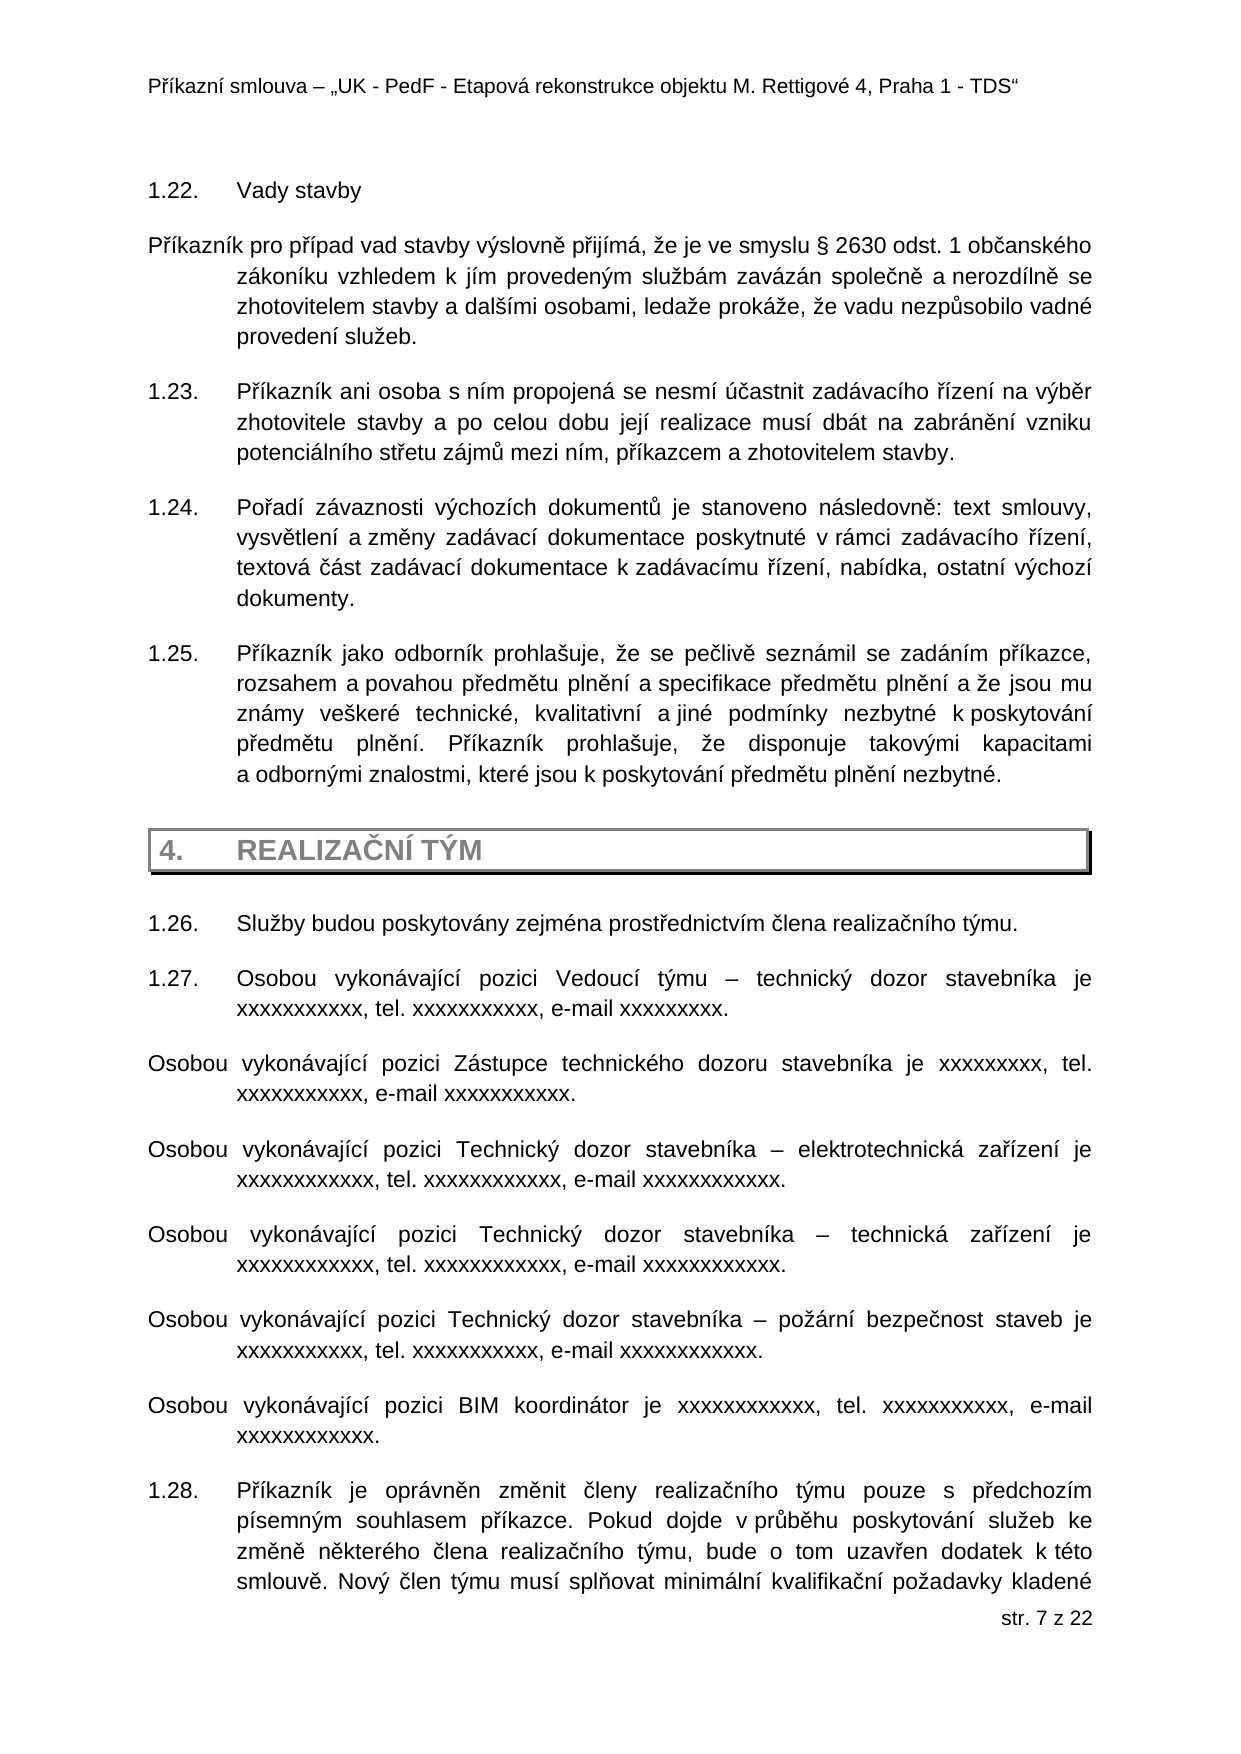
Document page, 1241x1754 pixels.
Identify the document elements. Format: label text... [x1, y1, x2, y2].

list Vady stavby [148, 177, 1092, 203]
list Osobou vykonávající pozici Vedoucí týmu – technický dozor stavebníka je xxxxxxxxxxx, tel. xxxxxxxxxxx, e-mail xxxxxxxxx. [148, 965, 1092, 1021]
text Příkazník pro případ vad stavby výslovně přijímá, že je ve smyslu § 2630 odst. 1 občanského zákoníku vzhledem k jím provedeným službám zavázán společně a nerozdílně se zhotovitelem stavby a dalšími osobami, ledaže prokáže, že vadu nezpůsobilo vadné provedení služeb. [148, 232, 1092, 349]
text Osobou vykonávající pozici Technický dozor stavebníka – technická zařízení je xxxxxxxxxxxx, tel. xxxxxxxxxxxx, e-mail xxxxxxxxxxxx. [148, 1221, 1092, 1277]
text Osobou vykonávající pozici BIM koordinátor je xxxxxxxxxxxx, tel. xxxxxxxxxxx, e-mail xxxxxxxxxxxx. [148, 1392, 1092, 1448]
text Osobou vykonávající pozici Technický dozor stavebníka – elektrotechnická zařízení je xxxxxxxxxxxx, tel. xxxxxxxxxxxx, e-mail xxxxxxxxxxxx. [148, 1136, 1092, 1192]
text Osobou vykonávající pozici Zástupce technického dozoru stavebníka je xxxxxxxxx, tel. xxxxxxxxxxx, e-mail xxxxxxxxxxx. [148, 1050, 1092, 1107]
list Příkazník jako odborník prohlašuje, že se pečlivě seznámil se zadáním příkazce, rozsahem a povahou předmětu plnění a specifikace předmětu plnění a že jsou mu známy veškeré technické, kvalitativní a jiné podmínky nezbytné k poskytování předmětu plnění. Příkazník prohlašuje, že disponuje takovými kapacitami a odbornými znalostmi, které jsou k poskytování předmětu plnění nezbytné. [148, 640, 1092, 787]
list Pořadí závaznosti výchozích dokumentů je stanoveno následovně: text smlouvy, vysvětlení a změny zadávací dokumentace poskytnuté v rámci zadávacího řízení, textová část zadávací dokumentace k zadávacímu řízení, nabídka, ostatní výchozí dokumenty. [148, 494, 1092, 611]
subtitle Realizační tým [151, 831, 1086, 869]
list Služby budou poskytovány zejména prostřednictvím člena realizačního týmu. [148, 909, 1092, 936]
text Osobou vykonávající pozici Technický dozor stavebníka – požární bezpečnost staveb je xxxxxxxxxxx, tel. xxxxxxxxxxx, e-mail xxxxxxxxxxxx. [148, 1306, 1092, 1363]
list Příkazník je oprávněn změnit členy realizačního týmu pouze s předchozím písemným souhlasem příkazce. Pokud dojde v průběhu poskytování služeb ke změně některého člena realizačního týmu, bude o tom uzavřen dodatek k této smlouvě. Nový člen týmu musí splňovat minimální kvalifikační požadavky kladené [148, 1477, 1092, 1594]
list Příkazník ani osoba s ním propojená se nesmí účastnit zadávacího řízení na výběr zhotovitele stavby a po celou dobu její realizace musí dbát na zabránění vzniku potenciálního střetu zájmů mezi ním, příkazcem a zhotovitelem stavby. [148, 378, 1092, 465]
